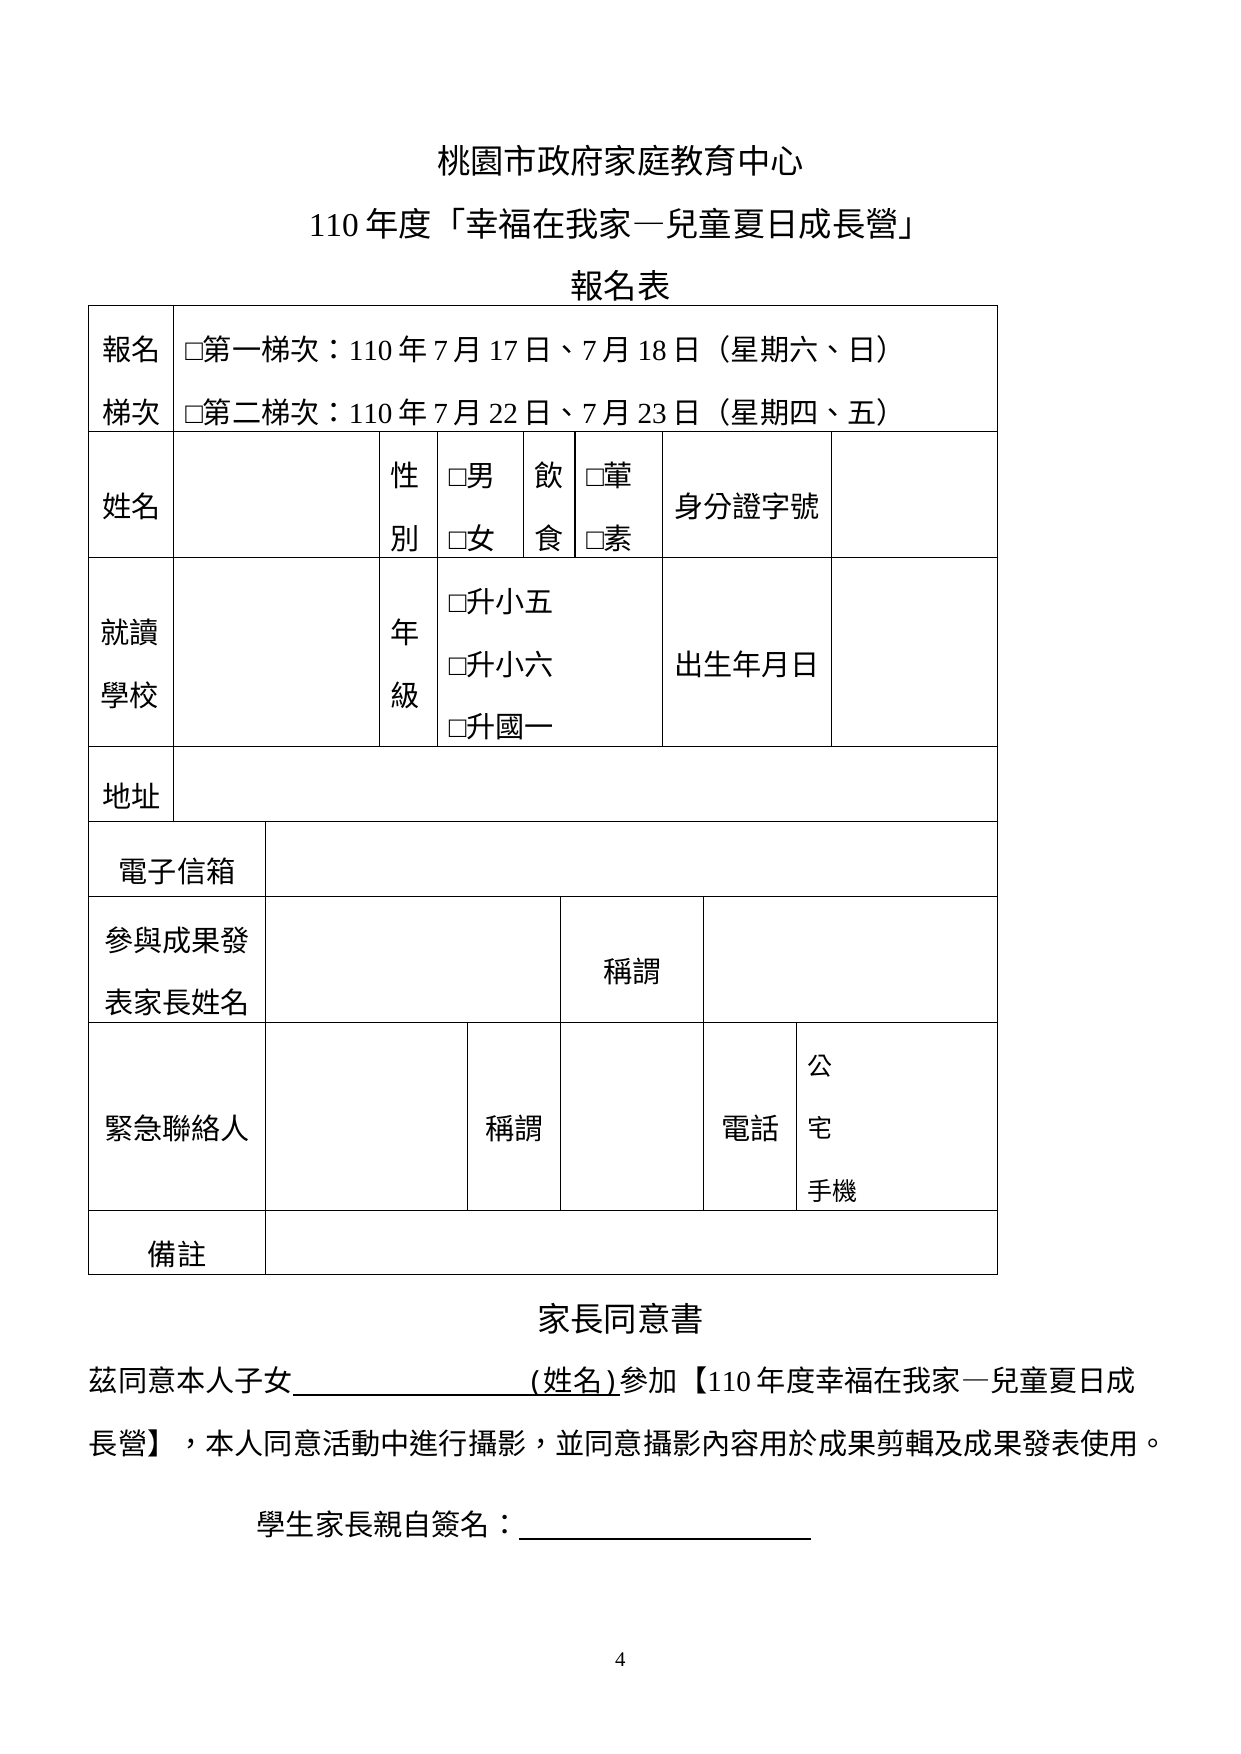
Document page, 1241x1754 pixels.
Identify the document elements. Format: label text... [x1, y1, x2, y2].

table_cell □葷 □素 [576, 432, 662, 557]
table_cell [174, 432, 379, 557]
table_cell 參與成果發表家長姓名 [89, 897, 265, 1022]
table_cell □男 □女 [438, 432, 523, 557]
table_cell [266, 1023, 467, 1210]
table_cell [704, 897, 997, 1022]
table_cell [266, 897, 560, 1022]
table_cell [174, 747, 997, 821]
text 學生家長親自簽名： [89, 1481, 1152, 1544]
table_cell 備註 [89, 1211, 265, 1274]
table_cell 地址 [89, 747, 173, 821]
table_cell 就讀學校 [89, 558, 173, 746]
table_cell 公 宅 手機 [797, 1023, 997, 1210]
text 110年度「幸福在我家—兒童夏日成長營」 [89, 180, 1152, 243]
text 茲同意本人子女 (姓名)參加【110年度幸福在我家—兒童夏日成長營】，本人同意活動中進行攝影，並同意攝影內容用於成果剪輯及成果發表使用。 [89, 1337, 1152, 1462]
table_cell [832, 432, 997, 557]
table_cell 稱謂 [468, 1023, 560, 1210]
table_cell [266, 1211, 997, 1274]
table_cell 飲食 [524, 432, 574, 557]
table_cell 電話 [704, 1023, 796, 1210]
table_cell [174, 558, 379, 746]
table_cell 年級 [380, 558, 437, 746]
table_cell [266, 822, 997, 896]
table_cell 稱謂 [561, 897, 703, 1022]
table_cell 電子信箱 [89, 822, 265, 896]
text 報名表 [89, 243, 1152, 305]
table_cell □升小五 □升小六 □升國一 [438, 558, 662, 746]
table_cell 性別 [380, 432, 437, 557]
table_header □第一梯次：110年7月17日、7月18日（星期六、日） □第二梯次：110年7月22日、7月23日（星期四、五） [174, 306, 997, 431]
table_header 報名梯次 [89, 306, 173, 431]
table_cell [561, 1023, 703, 1210]
table_cell 緊急聯絡人 [89, 1023, 265, 1210]
text 家長同意書 [89, 1275, 1152, 1337]
table_cell 出生年月日 [663, 558, 831, 746]
table_cell 姓名 [89, 432, 173, 557]
table_cell 身分證字號 [663, 432, 831, 557]
table_cell [832, 558, 997, 746]
text 桃園市政府家庭教育中心 [89, 118, 1152, 180]
